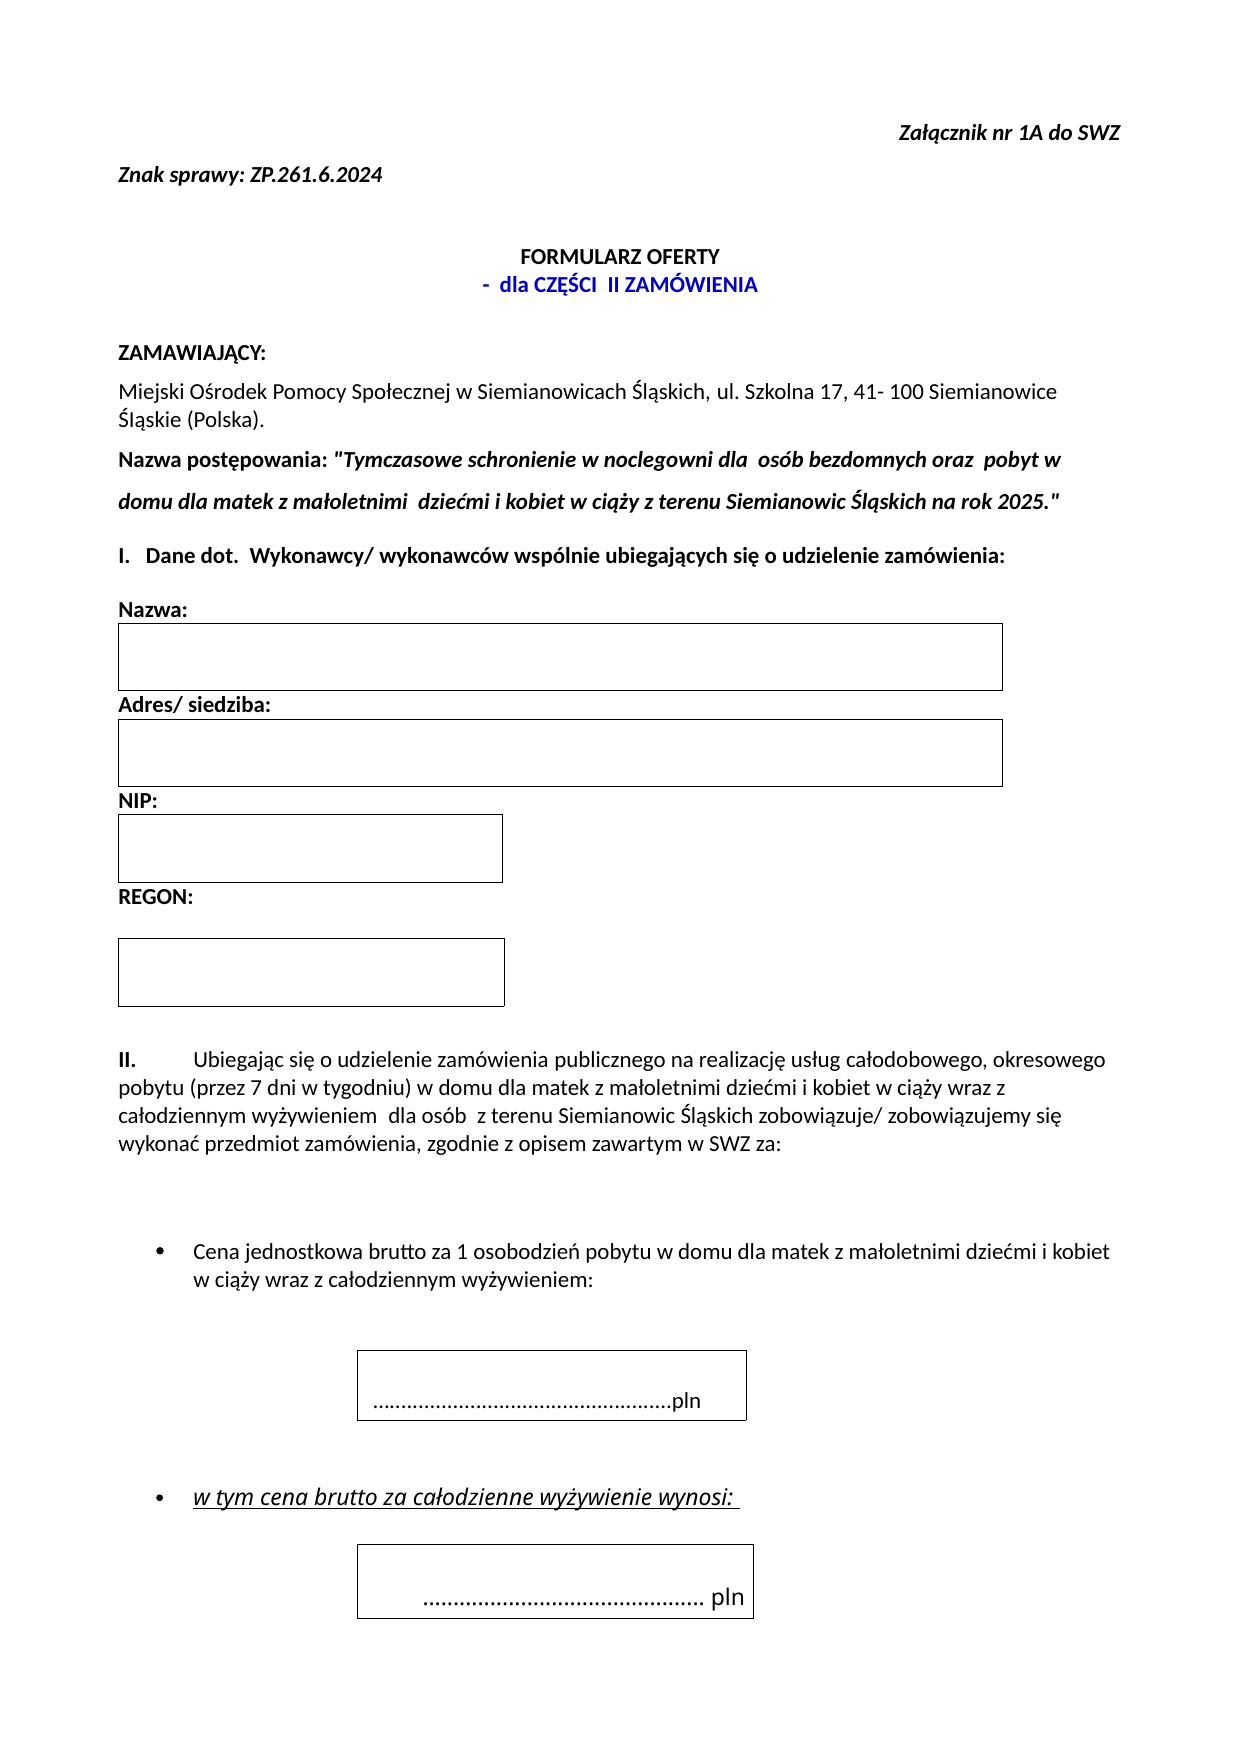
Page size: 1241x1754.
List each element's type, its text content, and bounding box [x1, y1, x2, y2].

list Cena jednostkowa brutto za 1 osobodzień pobytu w domu dla matek z małoletnimi dziećmi i kobiet w ciąży wraz z całodziennym wyżywieniem: [156, 1237, 1122, 1293]
list Znak sprawy: ZP.261.6.2024 [118, 160, 1122, 188]
list Ubiegając się o udzielenie zamówienia publicznego na realizację usług całodobowego, okresowego pobytu (przez 7 dni w tygodniu) w domu dla matek z małoletnimi dziećmi i kobiet w ciąży wraz z całodziennym wyżywieniem dla osób z terenu Siemianowic Śląskich zobowiązuje/ zobowiązujemy się wykonać przedmiot zamówienia, zgodnie z opisem zawartym w SWZ za: [118, 1046, 1122, 1158]
table_header [119, 939, 504, 1006]
list NIP: [118, 786, 1122, 814]
list Adres/ siedziba: [118, 691, 1122, 718]
table_header …........................................... pln [358, 1545, 753, 1618]
list - dla CZĘŚCI II ZAMÓWIENIA [118, 270, 1122, 298]
table_header [119, 815, 502, 882]
list Nazwa: [118, 595, 1122, 623]
list FORMULARZ OFERTY [118, 242, 1122, 270]
list w tym cena brutto za całodzienne wyżywienie wynosi: [156, 1481, 1122, 1512]
list Miejski Ośrodek Pomocy Społecznej w Siemianowicach Śląskich, ul. Szkolna 17, 41- 100 Siemianowice ŚIąskie (Polska). [118, 377, 1122, 433]
text Nazwa postępowania: "Tymczasowe schronienie w noclegowni dla osób bezdomnych oraz pobyt w domu dla matek z małoletnimi dziećmi i kobiet w ciąży z terenu Siemianowic Śląskich na rok 2025." [118, 445, 1122, 515]
list ZAMAWIAJĄCY: [118, 338, 1122, 366]
table_header [119, 624, 1002, 690]
text Załącznik nr 1A do SWZ [118, 118, 1122, 146]
list REGON: [118, 882, 1122, 910]
table_header [119, 720, 1002, 786]
list I. Dane dot. Wykonawcy/ wykonawców wspólnie ubiegających się o udzielenie zamówienia: [118, 541, 1122, 569]
table_header ….................................................pln [358, 1351, 746, 1420]
